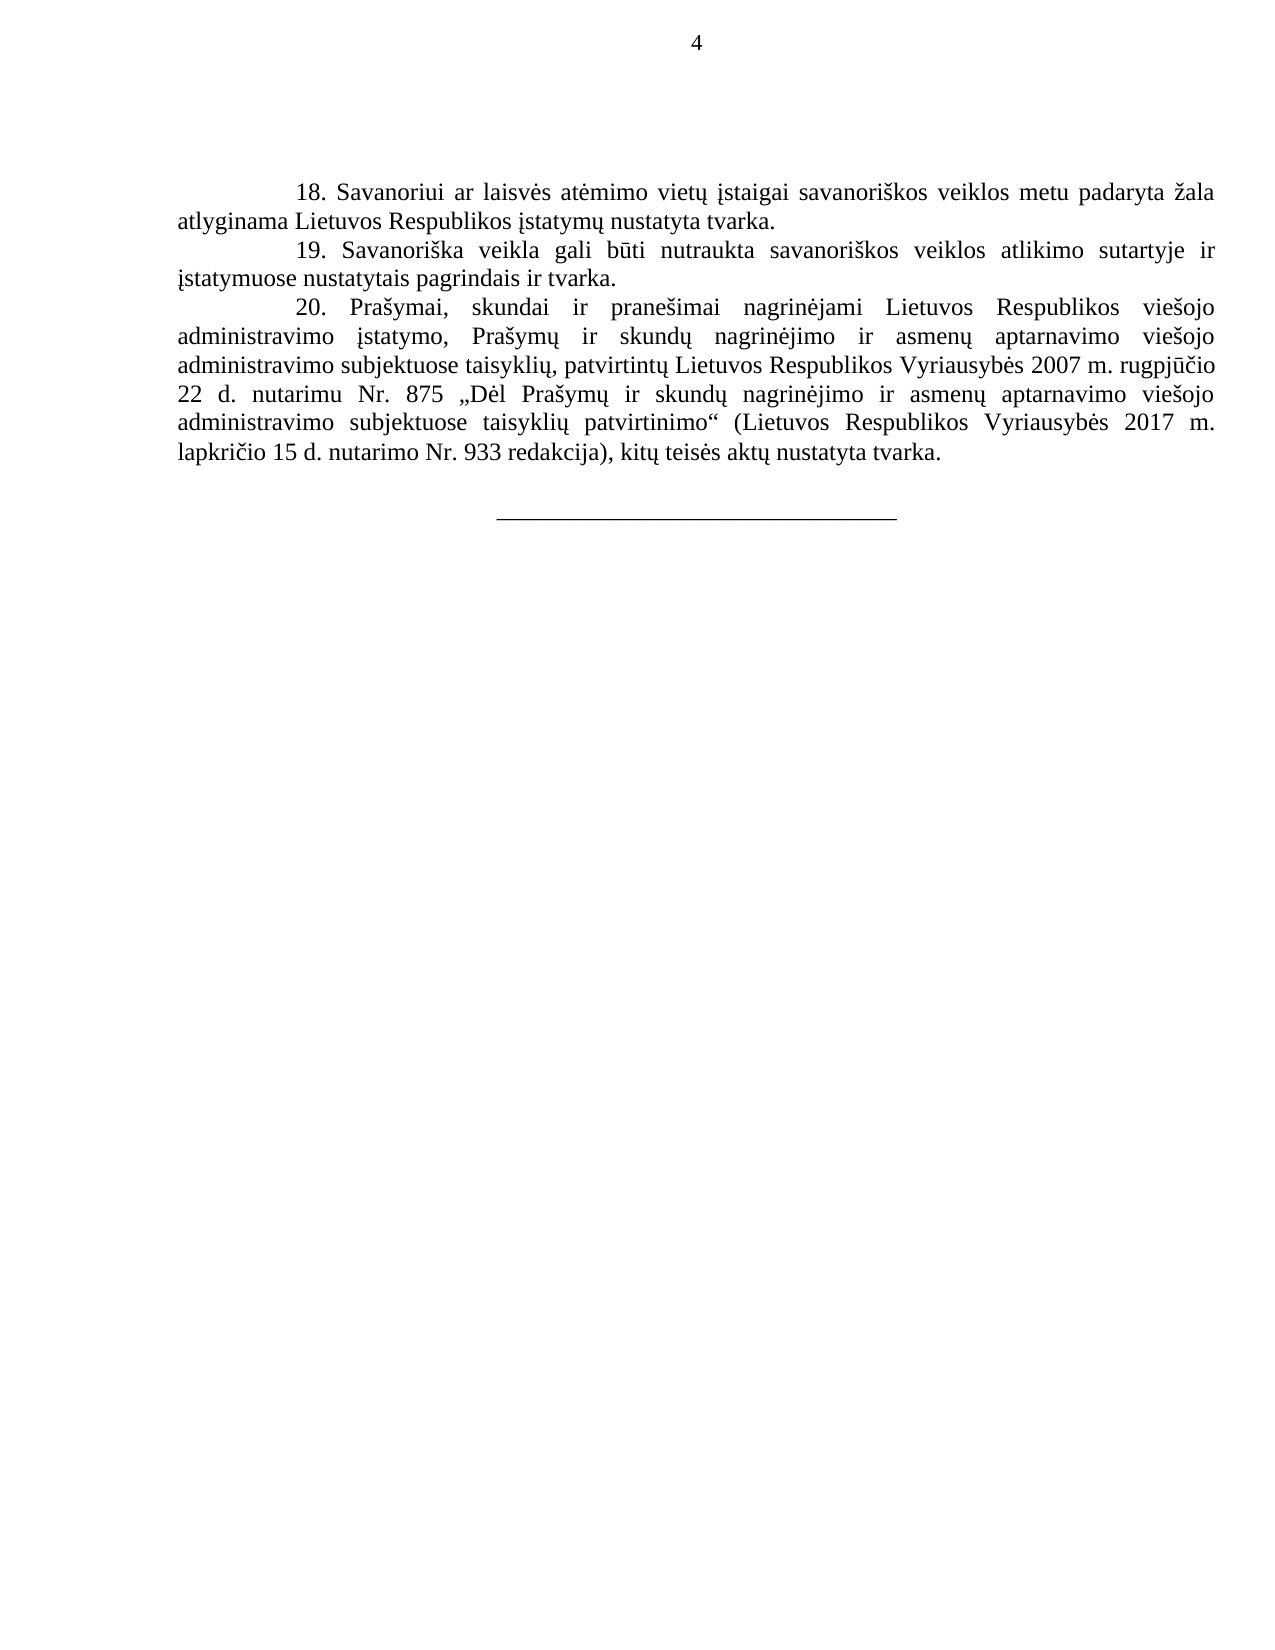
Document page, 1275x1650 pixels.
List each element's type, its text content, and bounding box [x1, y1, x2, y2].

text 18. Savanoriui ar laisvės atėmimo vietų įstaigai savanoriškos veiklos metu padaryta žala atlyginama Lietuvos Respublikos įstatymų nustatyta tvarka. [177, 177, 1216, 235]
text 20. Prašymai, skundai ir pranešimai nagrinėjami Lietuvos Respublikos viešojo administravimo įstatymo, Prašymų ir skundų nagrinėjimo ir asmenų aptarnavimo viešojo administravimo subjektuose taisyklių, patvirtintų Lietuvos Respublikos Vyriausybės 2007 m. rugpjūčio 22 d. nutarimu Nr. 875 „Dėl Prašymų ir skundų nagrinėjimo ir asmenų aptarnavimo viešojo administravimo subjektuose taisyklių patvirtinimo“ (Lietuvos Respublikos Vyriausybės 2017 m. lapkričio 15 d. nutarimo Nr. 933 redakcija), kitų teisės aktų nustatyta tvarka. [177, 292, 1216, 465]
text ________________________________ [177, 494, 1216, 523]
text 19. Savanoriška veikla gali būti nutraukta savanoriškos veiklos atlikimo sutartyje ir įstatymuose nustatytais pagrindais ir tvarka. [177, 235, 1216, 292]
